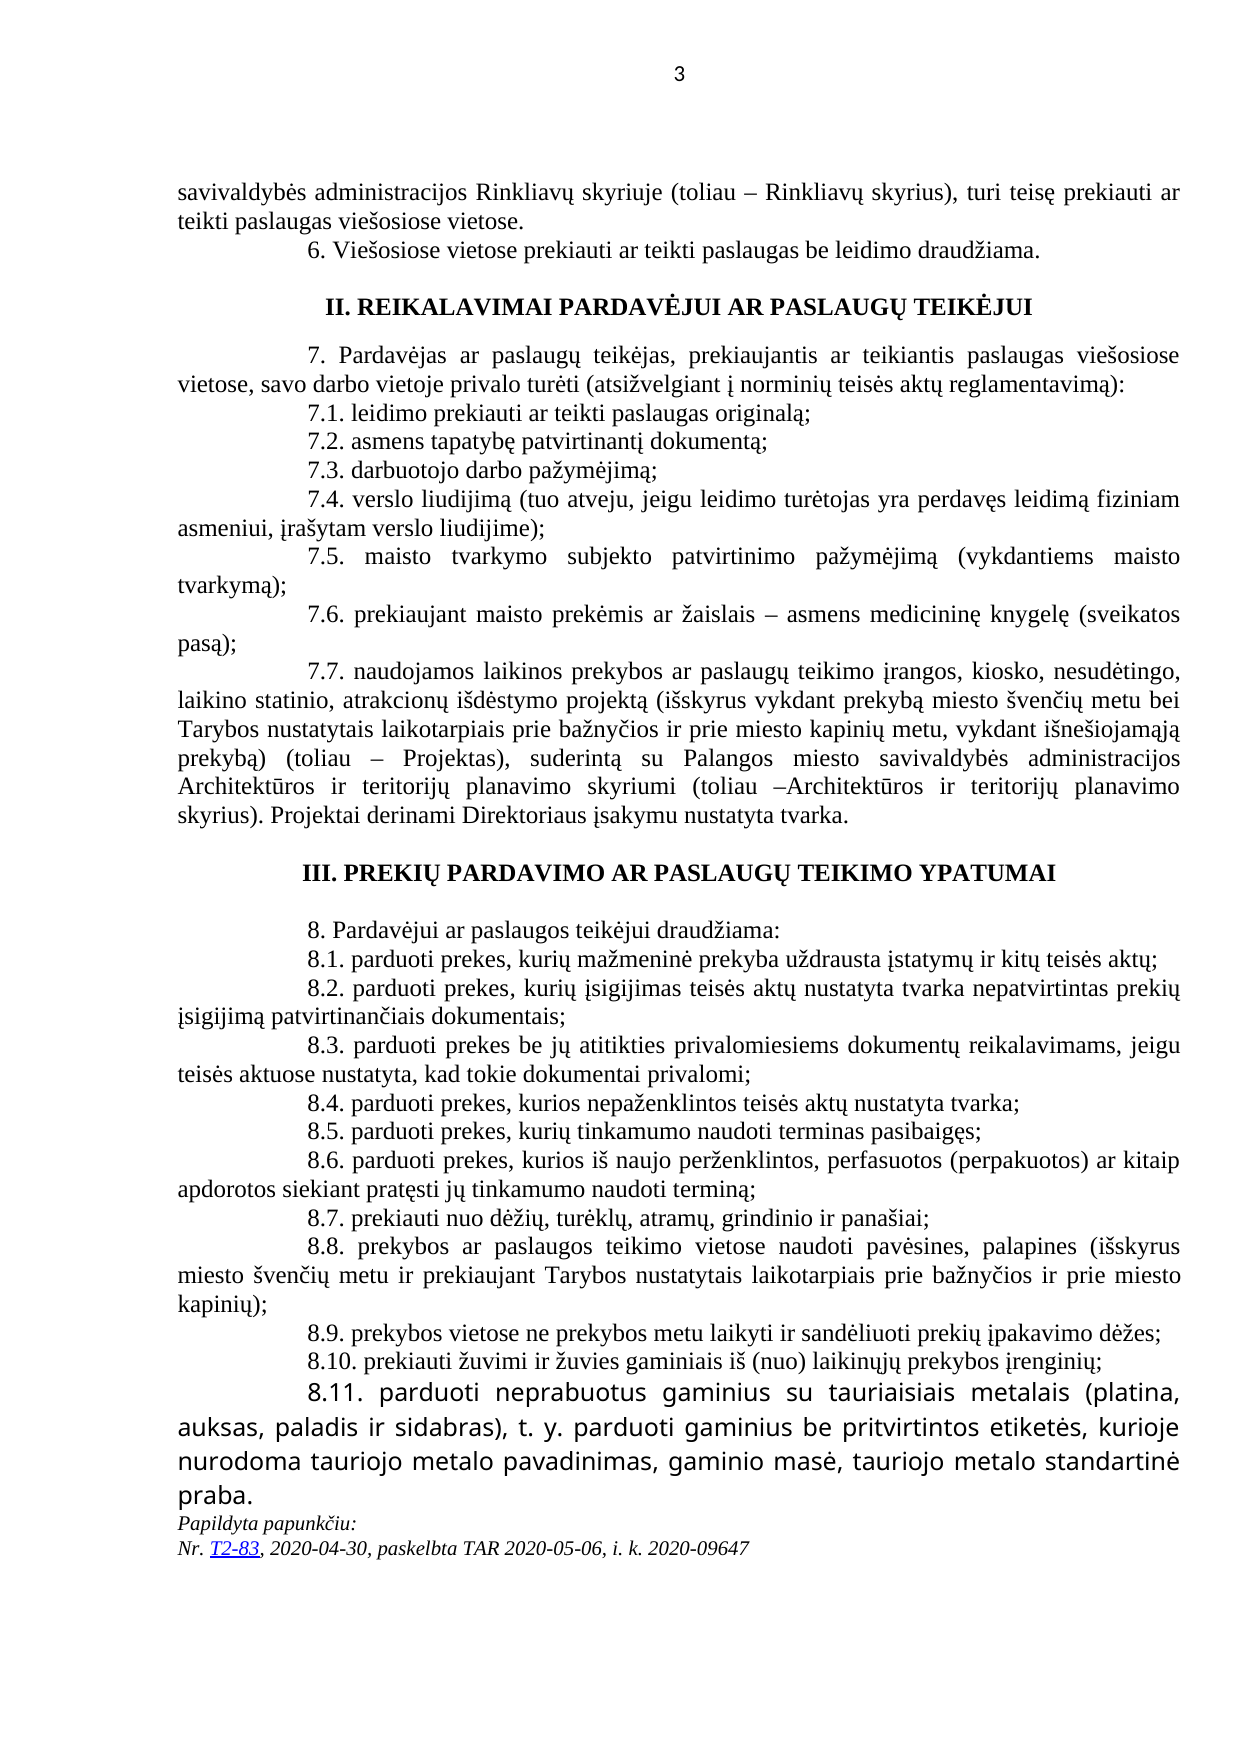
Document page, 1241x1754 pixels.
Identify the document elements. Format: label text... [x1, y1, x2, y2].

text 8.10. prekiauti žuvimi ir žuvies gaminiais iš (nuo) laikinųjų prekybos įrenginių; [177, 1346, 1181, 1375]
text 7.4. verslo liudijimą (tuo atveju, jeigu leidimo turėtojas yra perdavęs leidimą fiziniam asmeniui, įrašytam verslo liudijime); [177, 484, 1181, 541]
text Papildyta papunkčiu: [177, 1511, 1181, 1535]
text 7.6. prekiaujant maisto prekėmis ar žaislais – asmens medicininę knygelę (sveikatos pasą); [177, 599, 1181, 656]
text 8.2. parduoti prekes, kurių įsigijimas teisės aktų nustatyta tvarka nepatvirtintas prekių įsigijimą patvirtinančiais dokumentais; [177, 973, 1181, 1030]
text 7.1. leidimo prekiauti ar teikti paslaugas originalą; [177, 398, 1181, 426]
text 8.11. parduoti neprabuotus gaminius su tauriaisiais metalais (platina, auksas, paladis ir sidabras), t. y. parduoti gaminius be pritvirtintos etiketės, kurioje nurodoma tauriojo metalo pavadinimas, gaminio masė, tauriojo metalo standartinė praba. [177, 1375, 1181, 1511]
text Nr. T2-83, 2020-04-30, paskelbta TAR 2020-05-06, i. k. 2020-09647 [177, 1535, 1181, 1559]
text 7.7. naudojamos laikinos prekybos ar paslaugų teikimo įrangos, kiosko, nesudėtingo, laikino statinio, atrakcionų išdėstymo projektą (išskyrus vykdant prekybą miesto švenčių metu bei Tarybos nustatytais laikotarpiais prie bažnyčios ir prie miesto kapinių metu, vykdant išnešiojamąją prekybą) (toliau – Projektas), suderintą su Palangos miesto savivaldybės administracijos Architektūros ir teritorijų planavimo skyriumi (toliau –Architektūros ir teritorijų planavimo skyrius). Projektai derinami Direktoriaus įsakymu nustatyta tvarka. [177, 656, 1181, 829]
text 8.7. prekiauti nuo dėžių, turėklų, atramų, grindinio ir panašiai; [177, 1203, 1181, 1231]
text 8.8. prekybos ar paslaugos teikimo vietose naudoti pavėsines, palapines (išskyrus miesto švenčių metu ir prekiaujant Tarybos nustatytais laikotarpiais prie bažnyčios ir prie miesto kapinių); [177, 1231, 1181, 1318]
text 8.3. parduoti prekes be jų atitikties privalomiesiems dokumentų reikalavimams, jeigu teisės aktuose nustatyta, kad tokie dokumentai privalomi; [177, 1030, 1181, 1088]
text 7.2. asmens tapatybę patvirtinantį dokumentą; [177, 426, 1181, 455]
text 7. Pardavėjas ar paslaugų teikėjas, prekiaujantis ar teikiantis paslaugas viešosiose vietose, savo darbo vietoje privalo turėti (atsižvelgiant į norminių teisės aktų reglamentavimą): [177, 340, 1181, 398]
subtitle II. REIKALAVIMAI PARDAVĖJUI AR PASLAUGŲ TEIKĖJUI [177, 292, 1181, 321]
text savivaldybės administracijos Rinkliavų skyriuje (toliau – Rinkliavų skyrius), turi teisę prekiauti ar teikti paslaugas viešosiose vietose. [177, 177, 1181, 235]
text 8.4. parduoti prekes, kurios nepaženklintos teisės aktų nustatyta tvarka; [177, 1088, 1181, 1116]
text 8.9. prekybos vietose ne prekybos metu laikyti ir sandėliuoti prekių įpakavimo dėžes; [177, 1318, 1181, 1346]
text 8. Pardavėjui ar paslaugos teikėjui draudžiama: [177, 915, 1181, 944]
text 7.3. darbuotojo darbo pažymėjimą; [177, 455, 1181, 484]
text III. PREKIŲ PARDAVIMO AR PASLAUGŲ TEIKIMO YPATUMAI [177, 858, 1181, 886]
text 8.6. parduoti prekes, kurios iš naujo perženklintos, perfasuotos (perpakuotos) ar kitaip apdorotos siekiant pratęsti jų tinkamumo naudoti terminą; [177, 1145, 1181, 1203]
text 6. Viešosiose vietose prekiauti ar teikti paslaugas be leidimo draudžiama. [177, 235, 1181, 263]
text 8.5. parduoti prekes, kurių tinkamumo naudoti terminas pasibaigęs; [177, 1116, 1181, 1145]
text 7.5. maisto tvarkymo subjekto patvirtinimo pažymėjimą (vykdantiems maisto tvarkymą); [177, 541, 1181, 599]
text 8.1. parduoti prekes, kurių mažmeninė prekyba uždrausta įstatymų ir kitų teisės aktų; [177, 944, 1181, 973]
